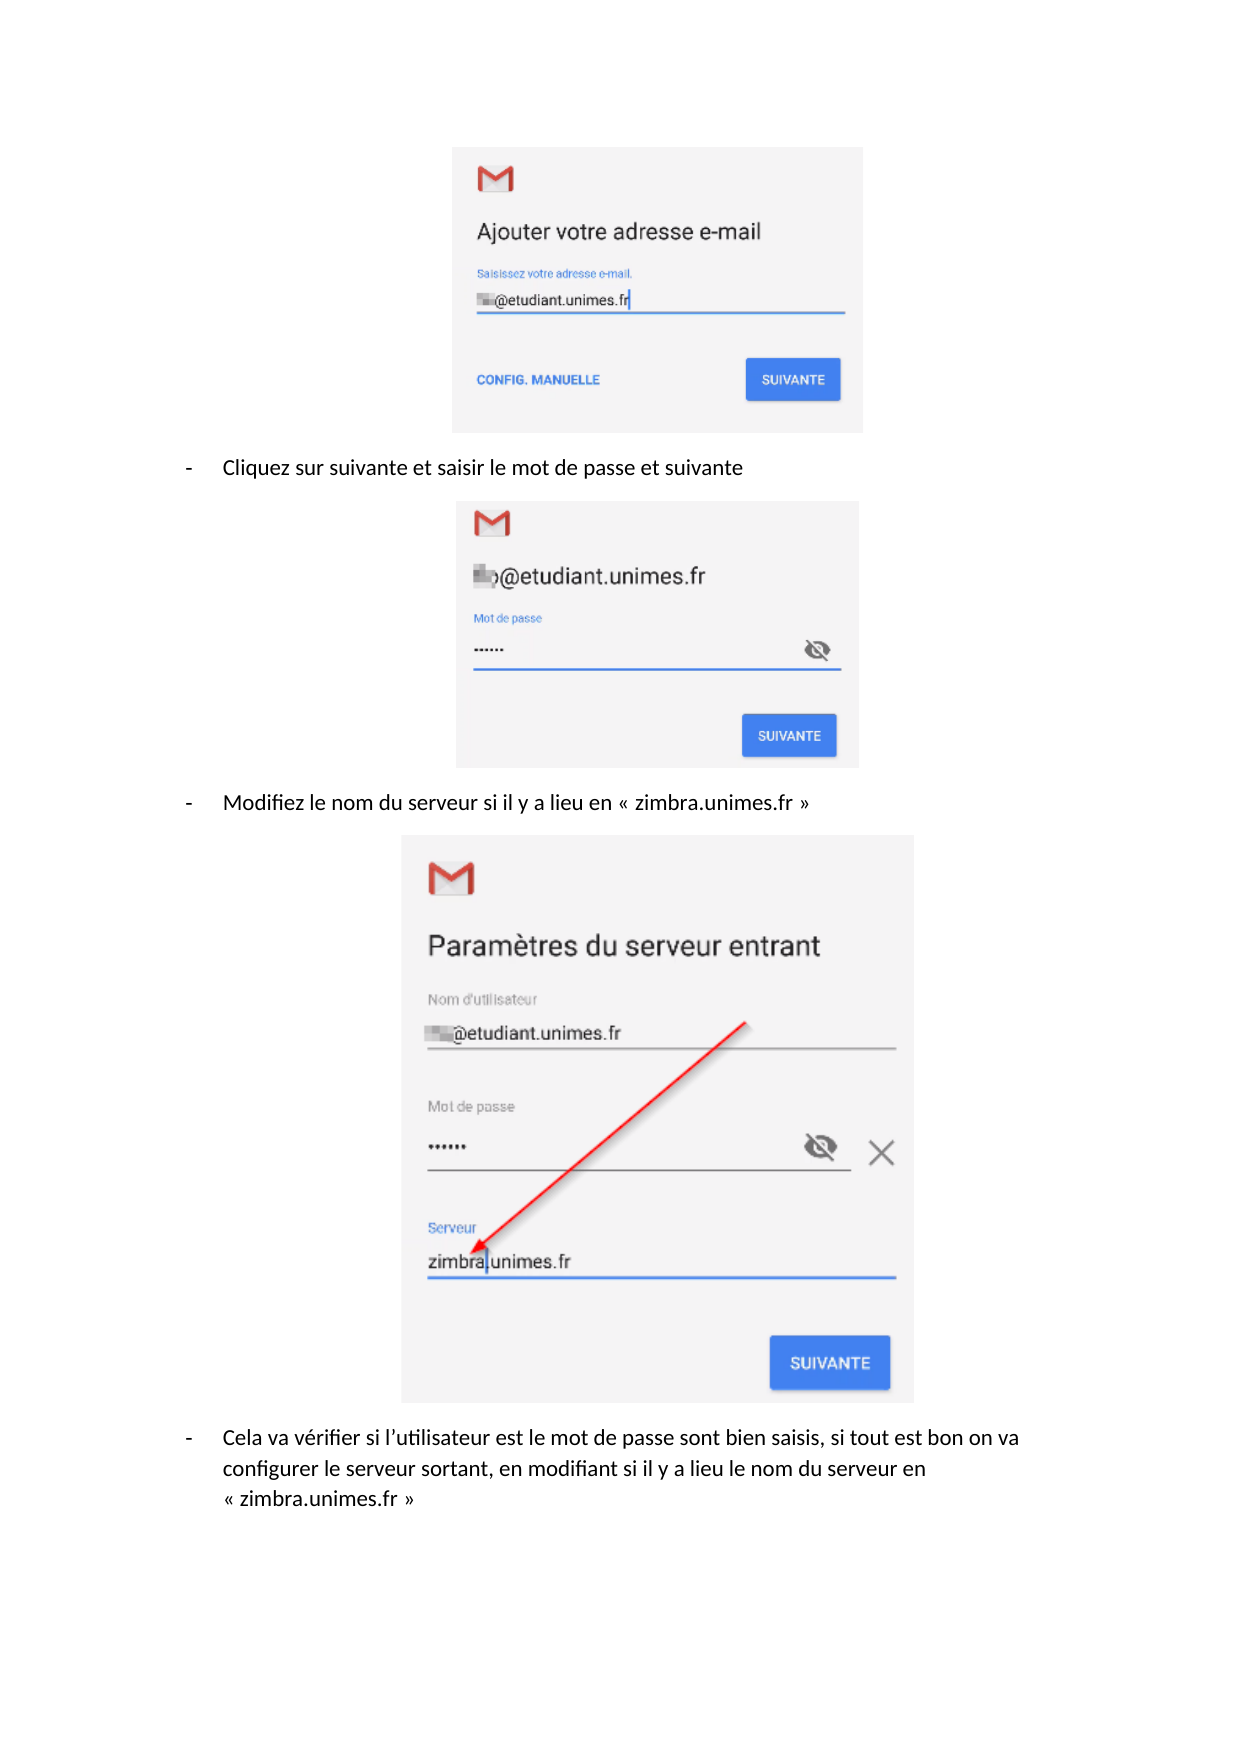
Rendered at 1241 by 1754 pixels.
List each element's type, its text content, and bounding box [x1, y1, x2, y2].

list Cela va vérifier si l’utilisateur est le mot de passe sont bien saisis, si tout est bon on va configurer le serveur sortant, en modifiant si il y a lieu le nom du serveur en « zimbra.unimes.fr » [185, 1421, 1093, 1512]
list Modifiez le nom du serveur si il y a lieu en « zimbra.unimes.fr » [185, 786, 1093, 817]
list Cliquez sur suivante et saisir le mot de passe et suivante [185, 451, 1093, 482]
